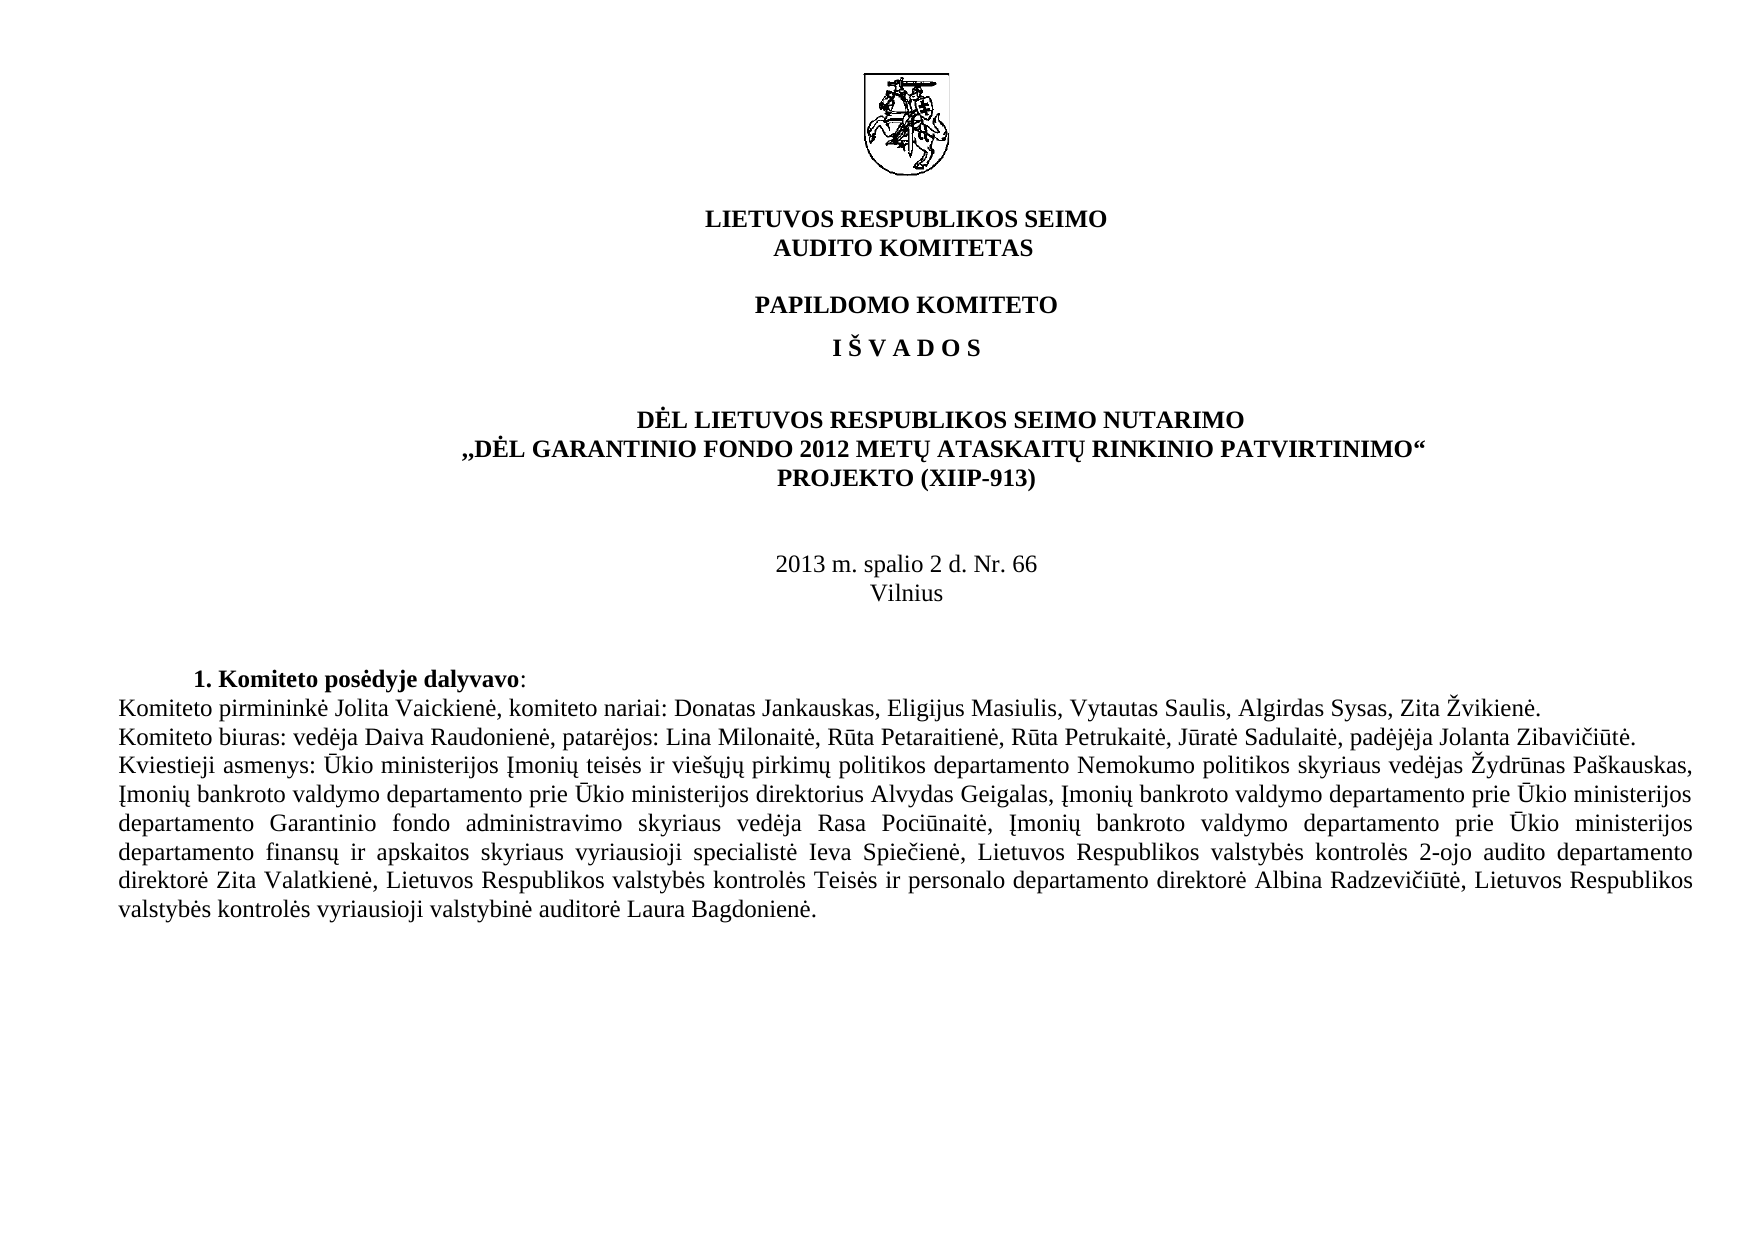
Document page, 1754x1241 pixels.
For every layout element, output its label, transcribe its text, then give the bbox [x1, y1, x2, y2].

text Kviestieji asmenys: Ūkio ministerijos Įmonių teisės ir viešųjų pirkimų politikos departamento Nemokumo politikos skyriaus vedėjas Žydrūnas Paškauskas, Įmonių bankroto valdymo departamento prie Ūkio ministerijos direktorius Alvydas Geigalas, Įmonių bankroto valdymo departamento prie Ūkio ministerijos departamento Garantinio fondo administravimo skyriaus vedėja Rasa Pociūnaitė, Įmonių bankroto valdymo departamento prie Ūkio ministerijos departamento finansų ir apskaitos skyriaus vyriausioji specialistė Ieva Spiečienė, Lietuvos Respublikos valstybės kontrolės 2-ojo audito departamento direktorė Zita Valatkienė, Lietuvos Respublikos valstybės kontrolės Teisės ir personalo departamento direktorė Albina Radzevičiūtė, Lietuvos Respublikos valstybės kontrolės vyriausioji valstybinė auditorė Laura Bagdonienė. [118, 750, 1694, 923]
text LIETUVOS RESPUBLIKOS SEIMO [118, 204, 1694, 233]
text Komiteto biuras: vedėja Daiva Raudonienė, patarėjos: Lina Milonaitė, Rūta Petaraitienė, Rūta Petrukaitė, Jūratė Sadulaitė, padėjėja Jolanta Zibavičiūtė. [118, 722, 1694, 750]
text Komiteto pirmininkė Jolita Vaickienė, komiteto nariai: Donatas Jankauskas, Eligijus Masiulis, Vytautas Saulis, Algirdas Sysas, Zita Žvikienė. [118, 693, 1694, 722]
subtitle 1. Komiteto posėdyje dalyvavo: [118, 664, 1694, 693]
text Vilnius [118, 578, 1694, 607]
subtitle I Š V A D O S [118, 333, 1694, 362]
text AUDITO komitetas [118, 233, 1694, 262]
text 2013 m. spalio 2 d. Nr. 66 [118, 549, 1694, 578]
text ,,DĖL GARANTINIO FONDO 2012 METŲ ATASKAITŲ RINKINIO PATVIRTINIMO“ PROJEKTO (XIIP-913) [118, 434, 1694, 492]
subtitle PAPILDOMO KOMITETO [118, 290, 1694, 319]
text DĖL LIETUVOS RESPUBLIKOS SEIMO NUTARIMO [118, 405, 1694, 434]
